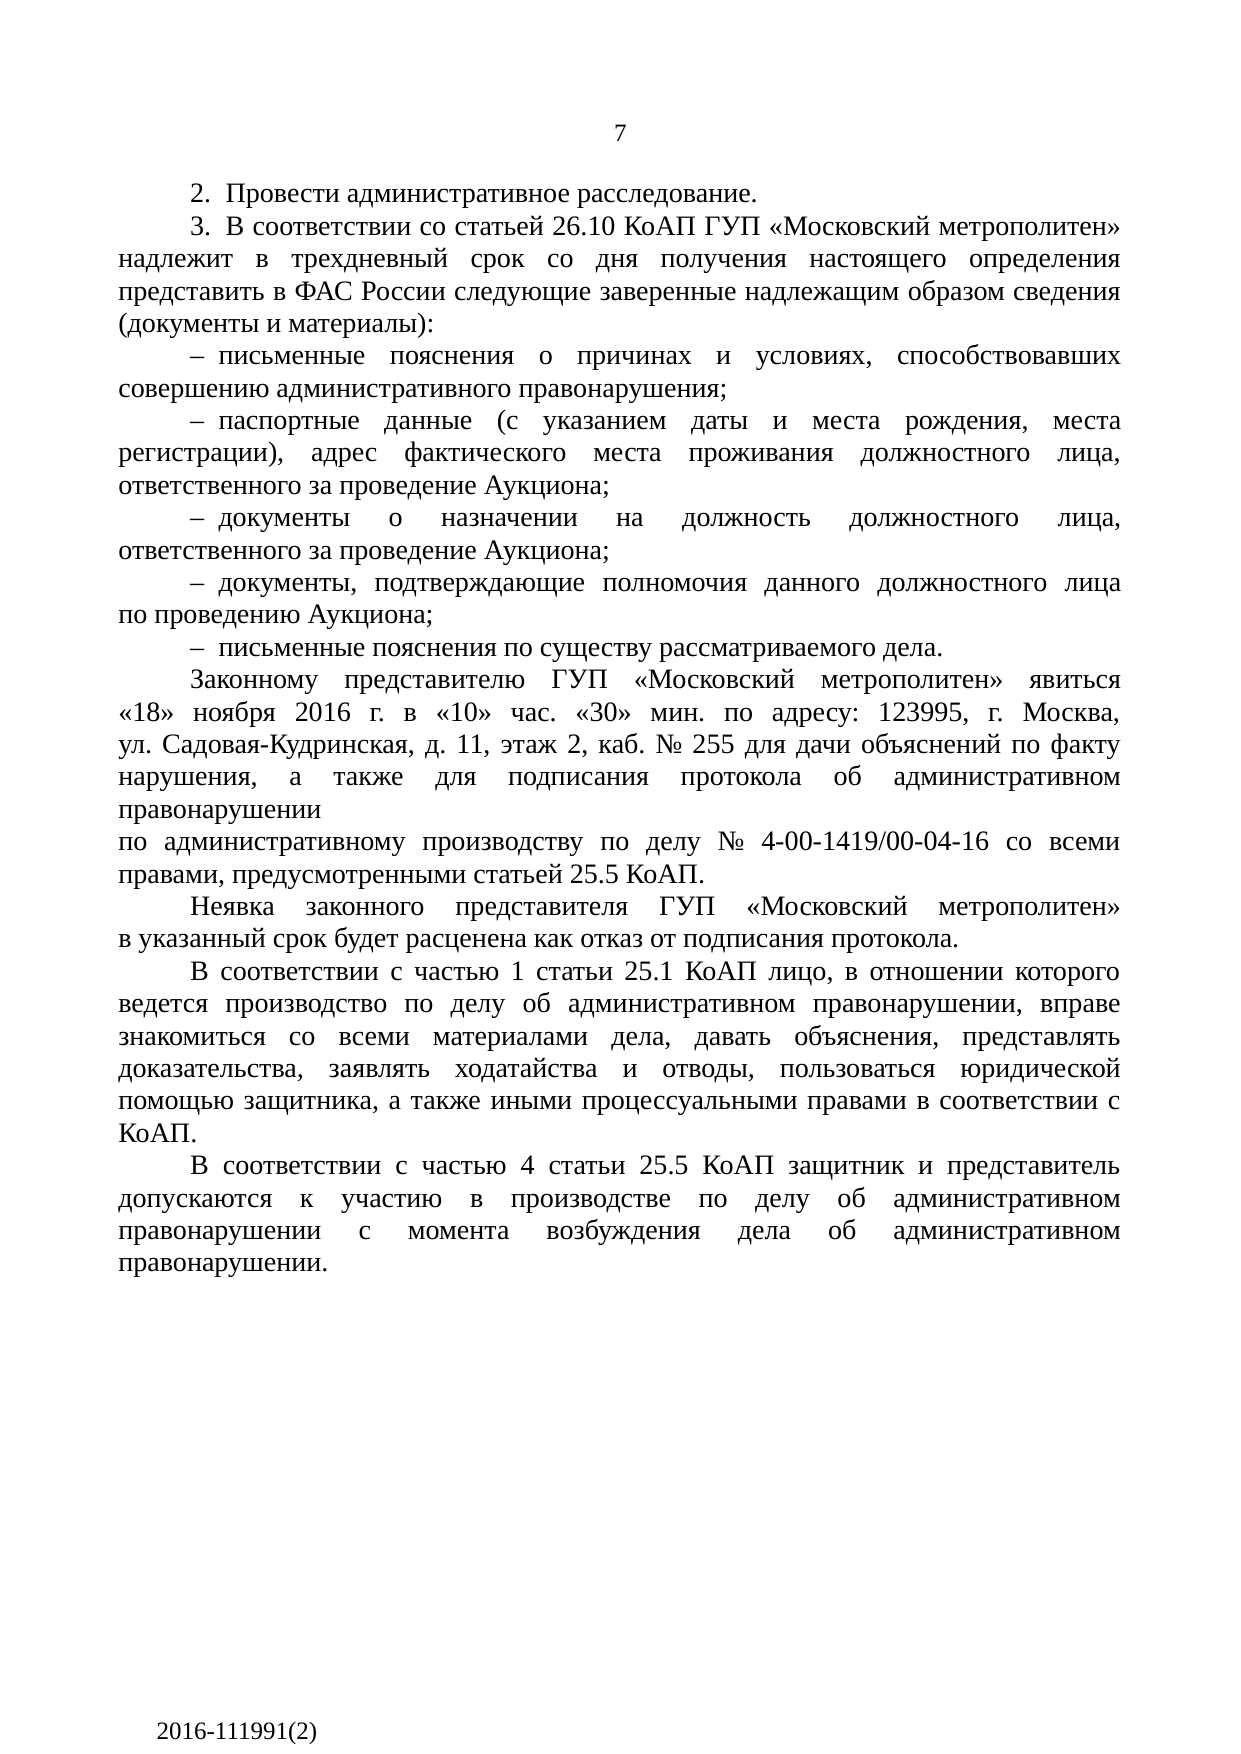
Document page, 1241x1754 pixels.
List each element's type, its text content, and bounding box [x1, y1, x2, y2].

text В соответствии с частью 4 статьи 25.5 КоАП защитник и представитель допускаются к участию в производстве по делу об административном правонарушении с момента возбуждения дела об административном правонарушении. [118, 1148, 1122, 1278]
text – документы о назначении на должность должностного лица, ответственного за проведение Аукциона; [118, 500, 1122, 565]
text – письменные пояснения о причинах и условиях, способствовавших совершению административного правонарушения; [118, 338, 1122, 403]
text 2. Провести административное расследование. [118, 176, 1122, 209]
text Законному представителю ГУП «Московский метрополитен» явиться «18» ноября 2016 г. в «10» час. «30» мин. по адресу: 123995, г. Москва, ул. Садовая-Кудринская, д. 11, этаж 2, каб. № 255 для дачи объяснений по факту нарушения, а также для подписания протокола об административном правонарушении по административному производству по делу № 4-00-1419/00-04-16 со всеми правами, предусмотренными статьей 25.5 КоАП. [118, 662, 1122, 889]
text Неявка законного представителя ГУП «Московский метрополитен» в указанный срок будет расценена как отказ от подписания протокола. [118, 889, 1122, 954]
text – документы, подтверждающие полномочия данного должностного лица по проведению Аукциона; [118, 565, 1122, 630]
text 3. В соответствии со статьей 26.10 КоАП ГУП «Московский метрополитен» надлежит в трехдневный срок со дня получения настоящего определения представить в ФАС России следующие заверенные надлежащим образом сведения (документы и материалы): [118, 209, 1122, 338]
text В соответствии с частью 1 статьи 25.1 КоАП лицо, в отношении которого ведется производство по делу об административном правонарушении, вправе знакомиться со всеми материалами дела, давать объяснения, представлять доказательства, заявлять ходатайства и отводы, пользоваться юридической помощью защитника, а также иными процессуальными правами в соответствии с КоАП. [118, 954, 1122, 1148]
text – письменные пояснения по существу рассматриваемого дела. [118, 630, 1122, 662]
text – паспортные данные (с указанием даты и места рождения, места регистрации), адрес фактического места проживания должностного лица, ответственного за проведение Аукциона; [118, 403, 1122, 500]
